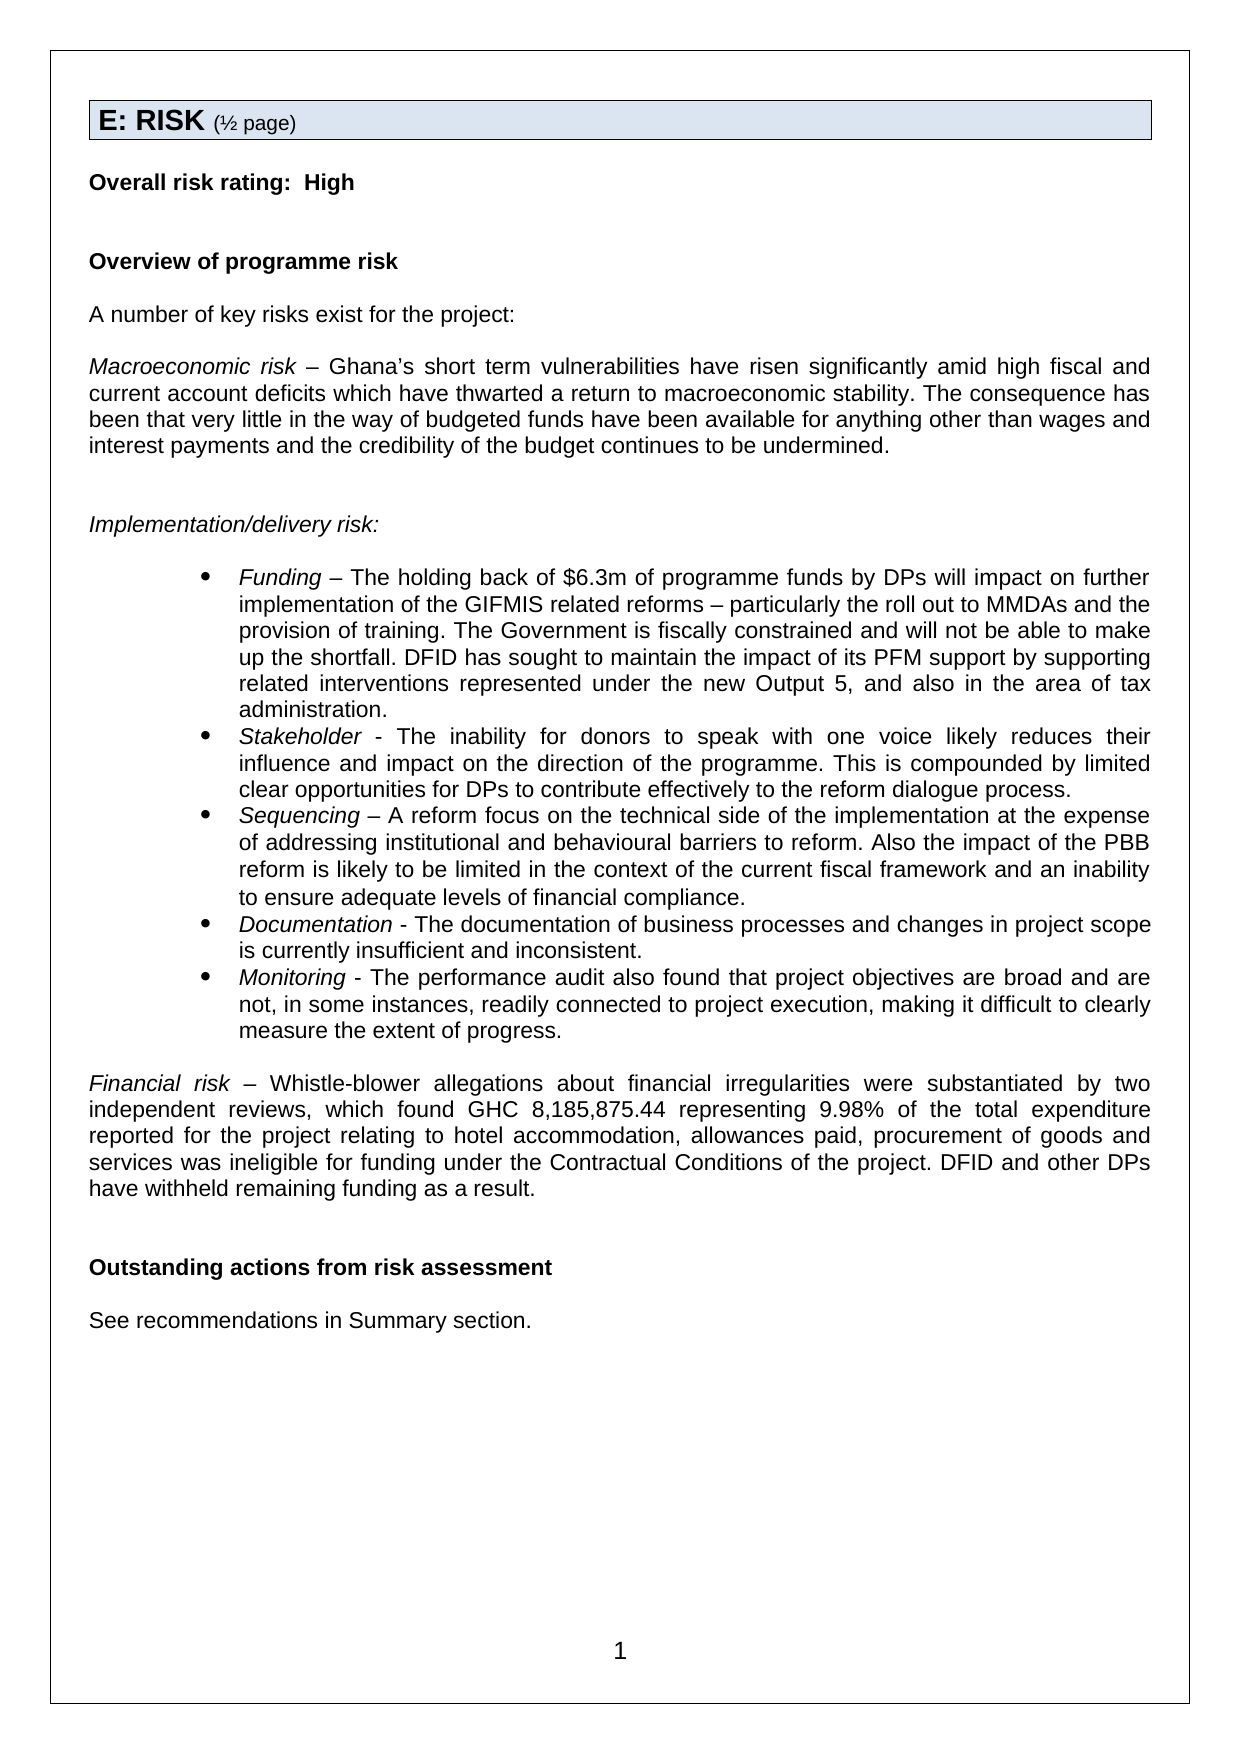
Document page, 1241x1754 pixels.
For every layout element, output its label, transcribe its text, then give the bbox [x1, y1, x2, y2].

list Stakeholder - The inability for donors to speak with one voice likely reduces their influence and impact on the direction of the programme. This is compounded by limited clear opportunities for DPs to contribute effectively to the reform dialogue process. [201, 723, 1152, 802]
text Implementation/delivery risk: [89, 511, 1152, 538]
text A number of key risks exist for the project: [89, 301, 1152, 327]
text Outstanding actions from risk assessment [89, 1254, 1152, 1281]
text See recommendations in Summary section. [89, 1307, 1152, 1333]
text Macroeconomic risk – Ghana’s short term vulnerabilities have risen significantly amid high fiscal and current account deficits which have thwarted a return to macroeconomic stability. The consequence has been that very little in the way of budgeted funds have been available for anything other than wages and interest payments and the credibility of the budget continues to be undermined. [89, 353, 1152, 459]
list Sequencing – A reform focus on the technical side of the implementation at the expense of addressing institutional and behavioural barriers to reform. Also the impact of the PBB reform is likely to be limited in the context of the current fiscal framework and an inability to ensure adequate levels of financial compliance. [201, 802, 1152, 911]
text Overall risk rating: High [89, 169, 1152, 195]
text Overview of programme risk [89, 248, 1152, 274]
list Funding – The holding back of $6.3m of programme funds by DPs will impact on further implementation of the GIFMIS related reforms – particularly the roll out to MMDAs and the provision of training. The Government is fiscally constrained and will not be able to make up the shortfall. DFID has sought to maintain the impact of its PFM support by supporting related interventions represented under the new Output 5, and also in the area of tax administration. [201, 564, 1152, 723]
text Financial risk – Whistle-blower allegations about financial irregularities were substantiated by two independent reviews, which found GHC 8,185,875.44 representing 9.98% of the total expenditure reported for the project relating to hotel accommodation, allowances paid, procurement of goods and services was ineligible for funding under the Contractual Conditions of the project. DFID and other DPs have withheld remaining funding as a result. [89, 1070, 1152, 1202]
list Monitoring - The performance audit also found that project objectives are broad and are not, in some instances, readily connected to project execution, making it difficult to clearly measure the extent of progress. [201, 964, 1152, 1043]
text E: RISK (½ page) [90, 101, 1151, 139]
list Documentation - The documentation of business processes and changes in project scope is currently insufficient and inconsistent. [201, 911, 1152, 964]
